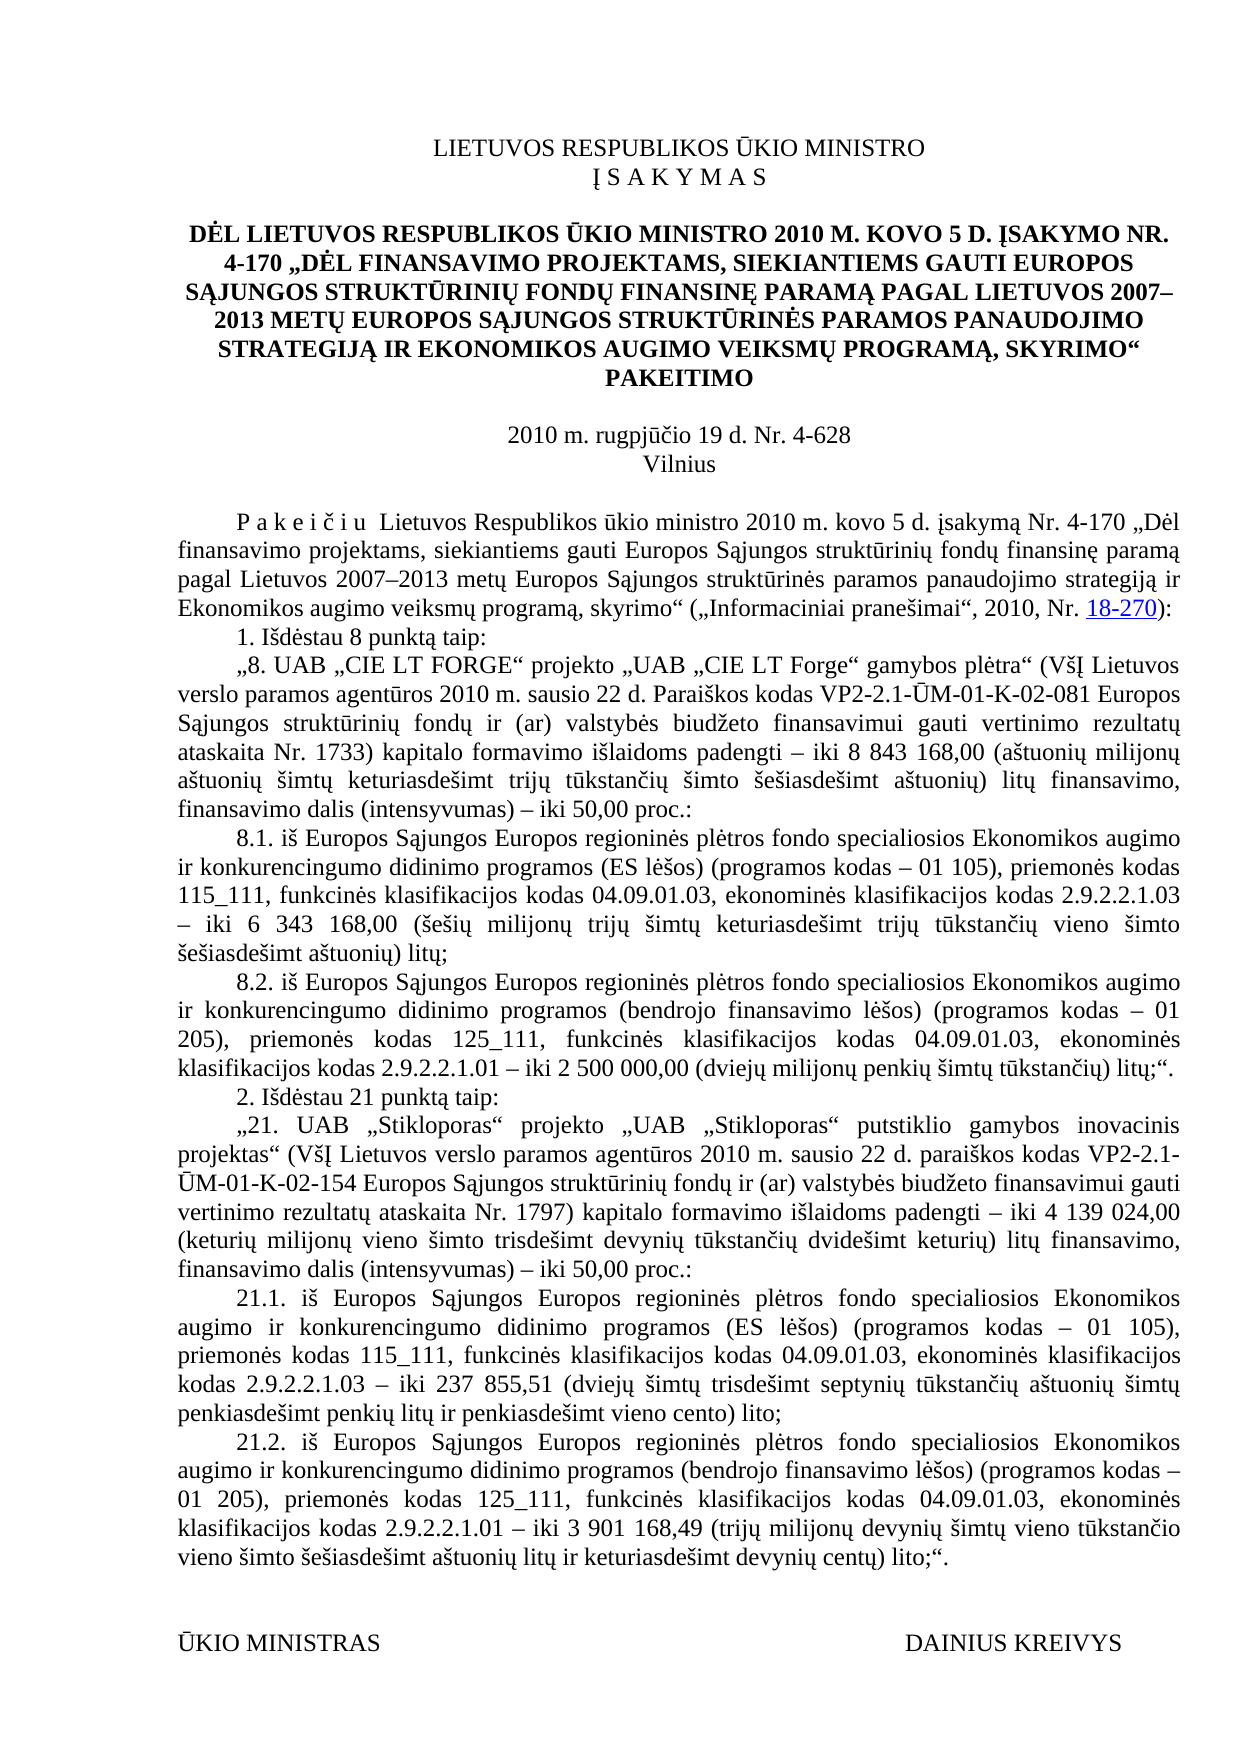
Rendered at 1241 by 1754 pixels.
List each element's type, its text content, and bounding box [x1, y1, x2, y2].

text 1. Išdėstau 8 punktą taip: [177, 622, 1181, 650]
text DĖL lietuvos respublikos ūkio ministro 2010 m. kovo 5 d. įsakymo Nr. 4-170 „dėl finansavimo projektams, siekiantiems gauti europos sąjungos struktūrinių fondų finansinę paramą PAGAL LIETUVOS 2007–2013 METŲ eUROPOS SĄJUNGOS STRUKTŪRINĖS PARAMOS PANAUDOJIMO STRATEGIJĄ IR ekonomikos augimo VEIKSMŲ PROGRAMĄ, SKYRIMO“ pakeitimo [177, 219, 1181, 392]
text ĮSAKYMAS [177, 162, 1181, 190]
text 21.2. iš Europos Sąjungos Europos regioninės plėtros fondo specialiosios Ekonomikos augimo ir konkurencingumo didinimo programos (bendrojo finansavimo lėšos) (programos kodas – 01 205), priemonės kodas 125_111, funkcinės klasifikacijos kodas 04.09.01.03, ekonominės klasifikacijos kodas 2.9.2.2.1.01 – iki 3 901 168,49 (trijų milijonų devynių šimtų vieno tūkstančio vieno šimto šešiasdešimt aštuonių litų ir keturiasdešimt devynių centų) lito;“. [177, 1427, 1181, 1570]
text 21.1. iš Europos Sąjungos Europos regioninės plėtros fondo specialiosios Ekonomikos augimo ir konkurencingumo didinimo programos (ES lėšos) (programos kodas – 01 105), priemonės kodas 115_111, funkcinės klasifikacijos kodas 04.09.01.03, ekonominės klasifikacijos kodas 2.9.2.2.1.03 – iki 237 855,51 (dviejų šimtų trisdešimt septynių tūkstančių aštuonių šimtų penkiasdešimt penkių litų ir penkiasdešimt vieno cento) lito; [177, 1283, 1181, 1427]
text „8. UAB „CIE LT FORGE“ projekto „UAB „CIE LT Forge“ gamybos plėtra“ (VšĮ Lietuvos verslo paramos agentūros 2010 m. sausio 22 d. Paraiškos kodas VP2-2.1-ŪM-01-K-02-081 Europos Sąjungos struktūrinių fondų ir (ar) valstybės biudžeto finansavimui gauti vertinimo rezultatų ataskaita Nr. 1733) kapitalo formavimo išlaidoms padengti – iki 8 843 168,00 (aštuonių milijonų aštuonių šimtų keturiasdešimt trijų tūkstančių šimto šešiasdešimt aštuonių) litų finansavimo, finansavimo dalis (intensyvumas) – iki 50,00 proc.: [177, 650, 1181, 823]
text 2010 m. rugpjūčio 19 d. Nr. 4-628 [177, 420, 1181, 449]
text Ūkio ministras Dainius Kreivys [177, 1628, 1181, 1657]
text „21. UAB „Stikloporas“ projekto „UAB „Stikloporas“ putstiklio gamybos inovacinis projektas“ (VšĮ Lietuvos verslo paramos agentūros 2010 m. sausio 22 d. paraiškos kodas VP2-2.1-ŪM-01-K-02-154 Europos Sąjungos struktūrinių fondų ir (ar) valstybės biudžeto finansavimui gauti vertinimo rezultatų ataskaita Nr. 1797) kapitalo formavimo išlaidoms padengti – iki 4 139 024,00 (keturių milijonų vieno šimto trisdešimt devynių tūkstančių dvidešimt keturių) litų finansavimo, finansavimo dalis (intensyvumas) – iki 50,00 proc.: [177, 1110, 1181, 1283]
text Vilnius [177, 449, 1181, 478]
text 2. Išdėstau 21 punktą taip: [177, 1082, 1181, 1110]
text Pakeičiu Lietuvos Respublikos ūkio ministro 2010 m. kovo 5 d. įsakymą Nr. 4-170 „Dėl finansavimo projektams, siekiantiems gauti Europos Sąjungos struktūrinių fondų finansinę paramą pagal Lietuvos 2007–2013 metų Europos Sąjungos struktūrinės paramos panaudojimo strategiją ir Ekonomikos augimo veiksmų programą, skyrimo“ („Informaciniai pranešimai“, 2010, Nr. 18-270): [177, 507, 1181, 622]
text 8.2. iš Europos Sąjungos Europos regioninės plėtros fondo specialiosios Ekonomikos augimo ir konkurencingumo didinimo programos (bendrojo finansavimo lėšos) (programos kodas – 01 205), priemonės kodas 125_111, funkcinės klasifikacijos kodas 04.09.01.03, ekonominės klasifikacijos kodas 2.9.2.2.1.01 – iki 2 500 000,00 (dviejų milijonų penkių šimtų tūkstančių) litų;“. [177, 967, 1181, 1082]
text LIETUVOS RESPUBLIKOS ŪKIO MINISTRO [177, 133, 1181, 162]
text 8.1. iš Europos Sąjungos Europos regioninės plėtros fondo specialiosios Ekonomikos augimo ir konkurencingumo didinimo programos (ES lėšos) (programos kodas – 01 105), priemonės kodas 115_111, funkcinės klasifikacijos kodas 04.09.01.03, ekonominės klasifikacijos kodas 2.9.2.2.1.03 – iki 6 343 168,00 (šešių milijonų trijų šimtų keturiasdešimt trijų tūkstančių vieno šimto šešiasdešimt aštuonių) litų; [177, 823, 1181, 967]
